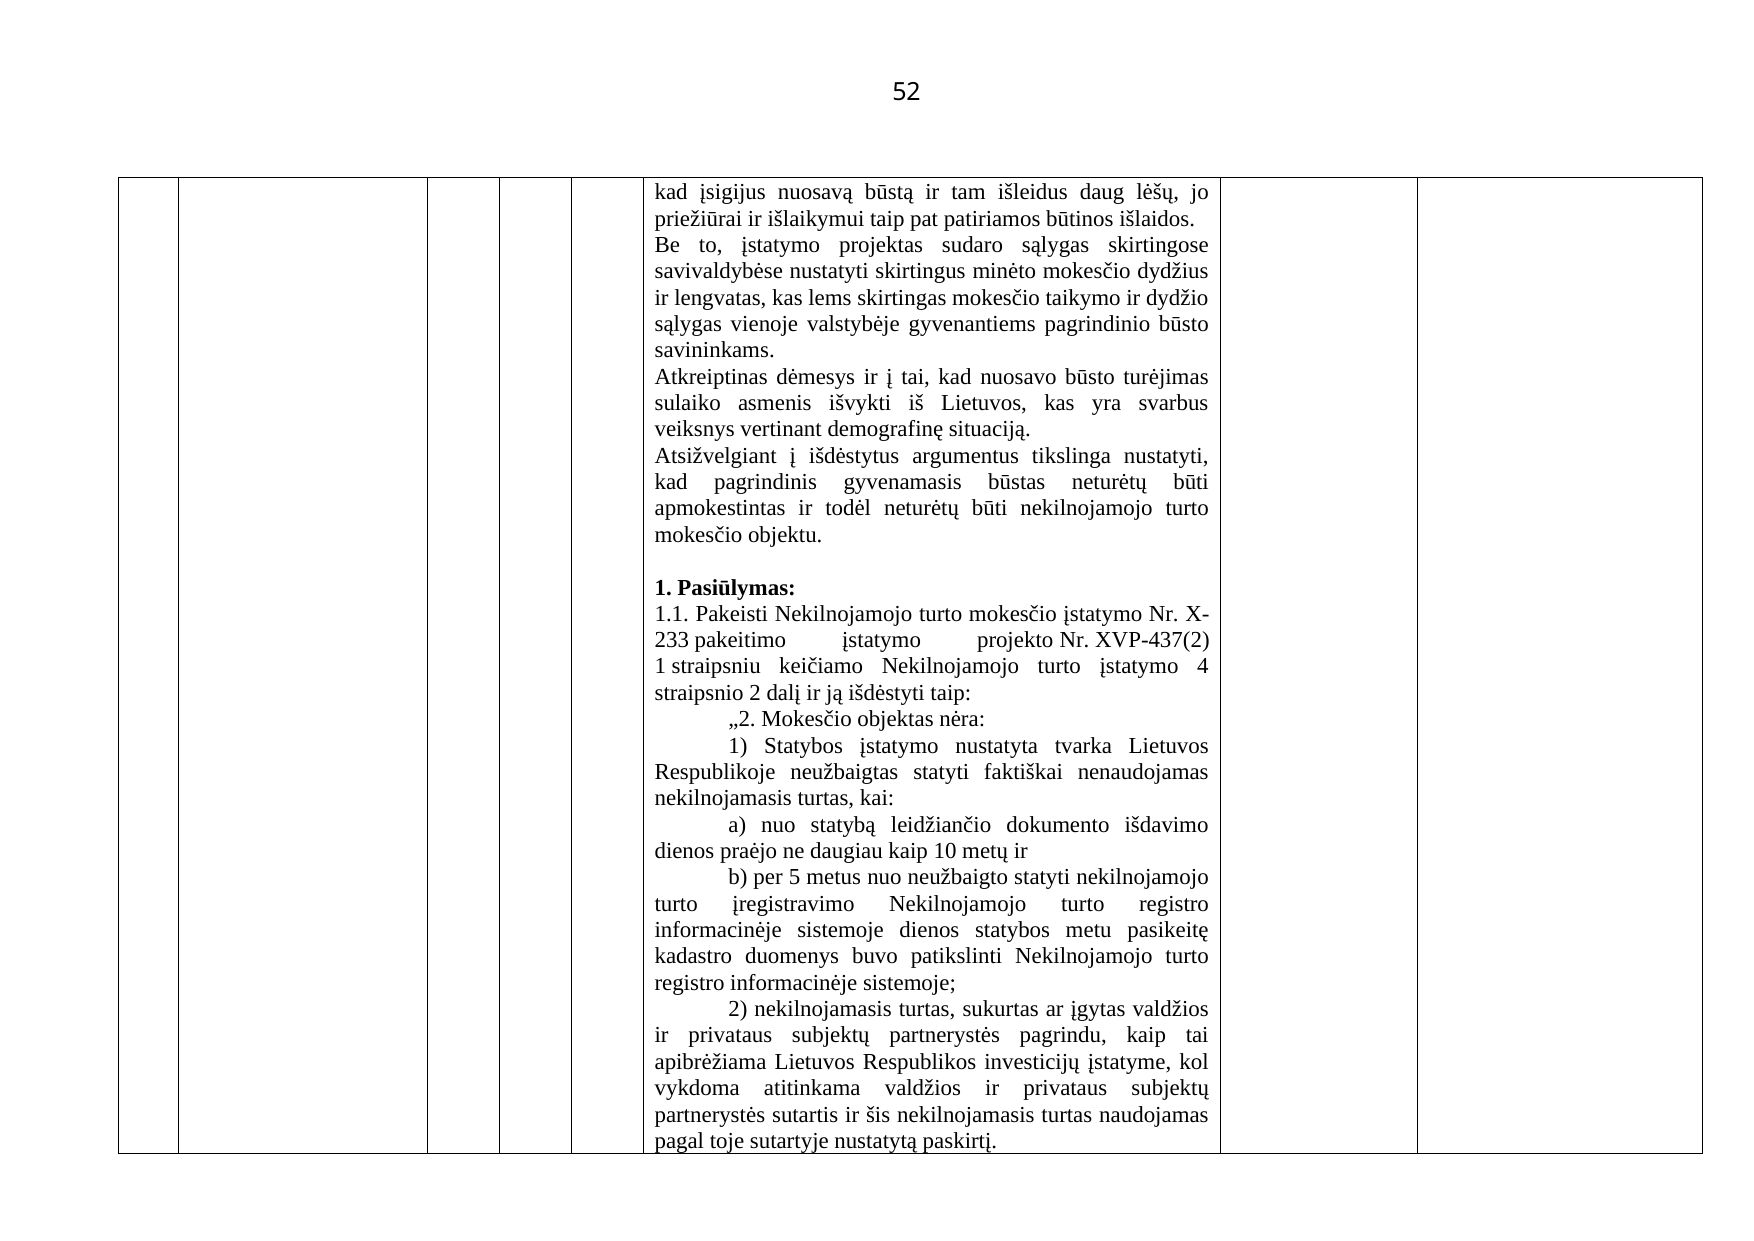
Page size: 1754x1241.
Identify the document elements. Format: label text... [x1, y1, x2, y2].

table_cell [572, 178, 643, 1153]
table_cell kad įsigijus nuosavą būstą ir tam išleidus daug lėšų, jo priežiūrai ir išlaikymui taip pat patiriamos būtinos išlaidos. Be to, įstatymo projektas sudaro sąlygas skirtingose savivaldybėse nustatyti skirtingus minėto mokesčio dydžius ir lengvatas, kas lems skirtingas mokesčio taikymo ir dydžio sąlygas vienoje valstybėje gyvenantiems pagrindinio būsto savininkams. Atkreiptinas dėmesys ir į tai, kad nuosavo būsto turėjimas sulaiko asmenis išvykti iš Lietuvos, kas yra svarbus veiksnys vertinant demografinę situaciją. Atsižvelgiant į išdėstytus argumentus tikslinga nustatyti, kad pagrindinis gyvenamasis būstas neturėtų būti apmokestintas ir todėl neturėtų būti nekilnojamojo turto mokesčio objektu. 1. Pasiūlymas: 1.1. Pakeisti Nekilnojamojo turto mokesčio įstatymo Nr. X-233 pakeitimo įstatymo projekto Nr. XVP-437(2) 1 straipsniu keičiamo Nekilnojamojo turto įstatymo 4 straipsnio 2 dalį ir ją išdėstyti taip: „2. Mokesčio objektas nėra: 1) Statybos įstatymo nustatyta tvarka Lietuvos Respublikoje neužbaigtas statyti faktiškai nenaudojamas nekilnojamasis turtas, kai: a) nuo statybą leidžiančio dokumento išdavimo dienos praėjo ne daugiau kaip 10 metų ir b) per 5 metus nuo neužbaigto statyti nekilnojamojo turto įregistravimo Nekilnojamojo turto registro informacinėje sistemoje dienos statybos metu pasikeitę kadastro duomenys buvo patikslinti Nekilnojamojo turto registro informacinėje sistemoje; 2) nekilnojamasis turtas, sukurtas ar įgytas valdžios ir privataus subjektų partnerystės pagrindu, kaip tai apibrėžiama Lietuvos Respublikos investicijų įstatyme, kol vykdoma atitinkama valdžios ir privataus subjektų partnerystės sutartis ir šis nekilnojamasis turtas naudojamas pagal toje sutartyje nustatytą paskirtį. [644, 178, 1220, 1153]
table_cell [500, 178, 571, 1153]
table_cell [119, 178, 178, 1153]
table_cell [179, 178, 427, 1153]
table_cell [1418, 178, 1702, 1153]
table_cell [428, 178, 499, 1153]
table_cell [1221, 178, 1417, 1153]
